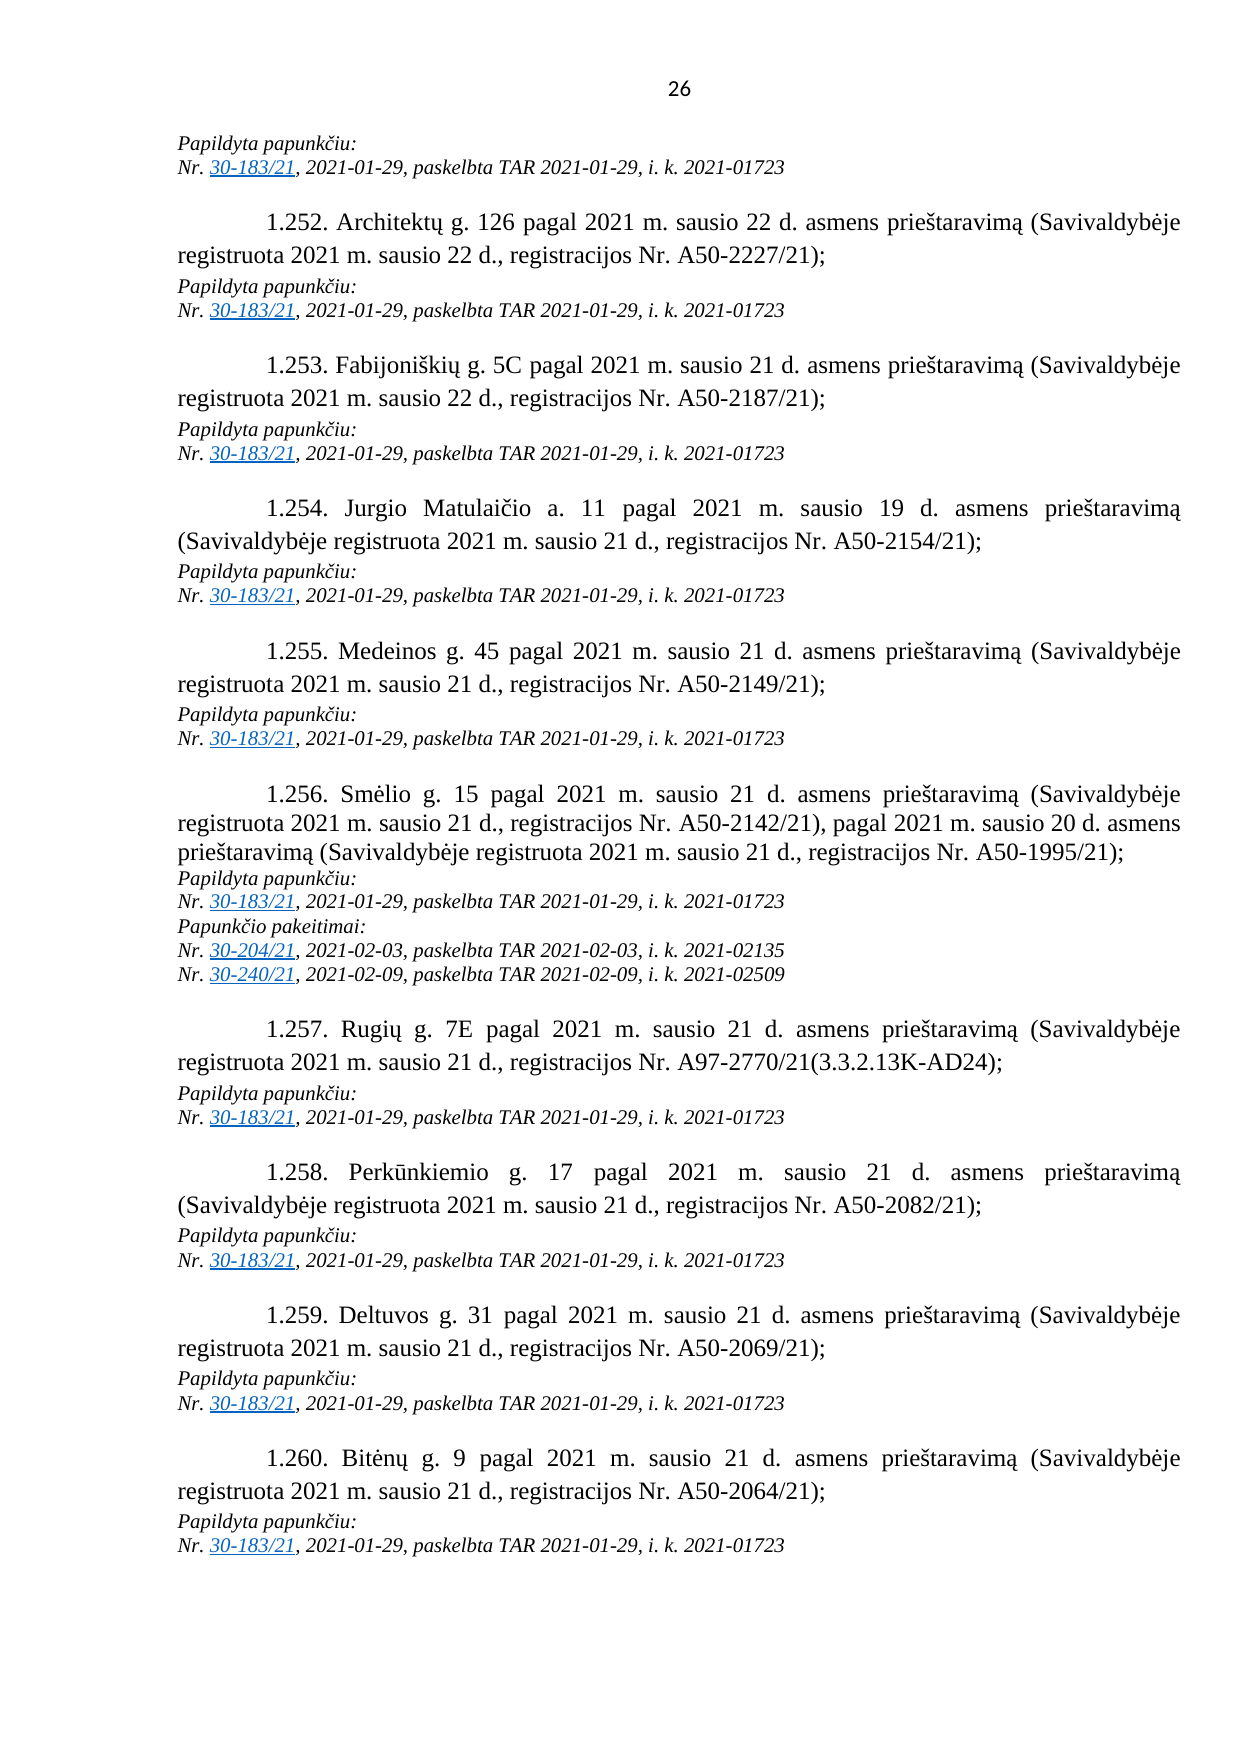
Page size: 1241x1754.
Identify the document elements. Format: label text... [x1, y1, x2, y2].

text 1.252. Architektų g. 126 pagal 2021 m. sausio 22 d. asmens prieštaravimą (Savivaldybėje registruota 2021 m. sausio 22 d., registracijos Nr. A50-2227/21); [177, 207, 1181, 269]
text Nr. 30-183/21, 2021-01-29, paskelbta TAR 2021-01-29, i. k. 2021-01723 [177, 1533, 1181, 1557]
text Nr. 30-183/21, 2021-01-29, paskelbta TAR 2021-01-29, i. k. 2021-01723 [177, 298, 1181, 322]
text Papildyta papunkčiu: [177, 273, 1181, 298]
text 1.259. Deltuvos g. 31 pagal 2021 m. sausio 21 d. asmens prieštaravimą (Savivaldybėje registruota 2021 m. sausio 21 d., registracijos Nr. A50-2069/21); [177, 1300, 1181, 1362]
text Papildyta papunkčiu: [177, 1509, 1181, 1533]
text Papildyta papunkčiu: [177, 1081, 1181, 1104]
text Papildyta papunkčiu: [177, 865, 1181, 889]
text 1.258. Perkūnkiemio g. 17 pagal 2021 m. sausio 21 d. asmens prieštaravimą (Savivaldybėje registruota 2021 m. sausio 21 d., registracijos Nr. A50-2082/21); [177, 1157, 1181, 1219]
text Nr. 30-183/21, 2021-01-29, paskelbta TAR 2021-01-29, i. k. 2021-01723 [177, 726, 1181, 750]
text 1.254. Jurgio Matulaičio a. 11 pagal 2021 m. sausio 19 d. asmens prieštaravimą (Savivaldybėje registruota 2021 m. sausio 21 d., registracijos Nr. A50-2154/21); [177, 493, 1181, 555]
text Papildyta papunkčiu: [177, 1366, 1181, 1390]
text Nr. 30-183/21, 2021-01-29, paskelbta TAR 2021-01-29, i. k. 2021-01723 [177, 889, 1181, 913]
text Papildyta papunkčiu: [177, 416, 1181, 441]
text Nr. 30-240/21, 2021-02-09, paskelbta TAR 2021-02-09, i. k. 2021-02509 [177, 962, 1181, 986]
text Nr. 30-183/21, 2021-01-29, paskelbta TAR 2021-01-29, i. k. 2021-01723 [177, 583, 1181, 607]
text 1.256. Smėlio g. 15 pagal 2021 m. sausio 21 d. asmens prieštaravimą (Savivaldybėje registruota 2021 m. sausio 21 d., registracijos Nr. A50-2142/21), pagal 2021 m. sausio 20 d. asmens prieštaravimą (Savivaldybėje registruota 2021 m. sausio 21 d., registracijos Nr. A50-1995/21); [177, 779, 1181, 865]
text Papildyta papunkčiu: [177, 1223, 1181, 1247]
text Papildyta papunkčiu: [177, 131, 1181, 155]
text Nr. 30-183/21, 2021-01-29, paskelbta TAR 2021-01-29, i. k. 2021-01723 [177, 1104, 1181, 1129]
text Papunkčio pakeitimai: [177, 913, 1181, 938]
text Nr. 30-204/21, 2021-02-03, paskelbta TAR 2021-02-03, i. k. 2021-02135 [177, 938, 1181, 962]
text Nr. 30-183/21, 2021-01-29, paskelbta TAR 2021-01-29, i. k. 2021-01723 [177, 155, 1181, 179]
text 1.253. Fabijoniškių g. 5C pagal 2021 m. sausio 21 d. asmens prieštaravimą (Savivaldybėje registruota 2021 m. sausio 22 d., registracijos Nr. A50-2187/21); [177, 350, 1181, 412]
text 1.257. Rugių g. 7E pagal 2021 m. sausio 21 d. asmens prieštaravimą (Savivaldybėje registruota 2021 m. sausio 21 d., registracijos Nr. A97-2770/21(3.3.2.13K-AD24); [177, 1014, 1181, 1076]
text Nr. 30-183/21, 2021-01-29, paskelbta TAR 2021-01-29, i. k. 2021-01723 [177, 1247, 1181, 1272]
text Papildyta papunkčiu: [177, 702, 1181, 726]
text Nr. 30-183/21, 2021-01-29, paskelbta TAR 2021-01-29, i. k. 2021-01723 [177, 441, 1181, 464]
text 1.255. Medeinos g. 45 pagal 2021 m. sausio 21 d. asmens prieštaravimą (Savivaldybėje registruota 2021 m. sausio 21 d., registracijos Nr. A50-2149/21); [177, 636, 1181, 698]
text Nr. 30-183/21, 2021-01-29, paskelbta TAR 2021-01-29, i. k. 2021-01723 [177, 1390, 1181, 1414]
text 1.260. Bitėnų g. 9 pagal 2021 m. sausio 21 d. asmens prieštaravimą (Savivaldybėje registruota 2021 m. sausio 21 d., registracijos Nr. A50-2064/21); [177, 1443, 1181, 1505]
text Papildyta papunkčiu: [177, 559, 1181, 583]
